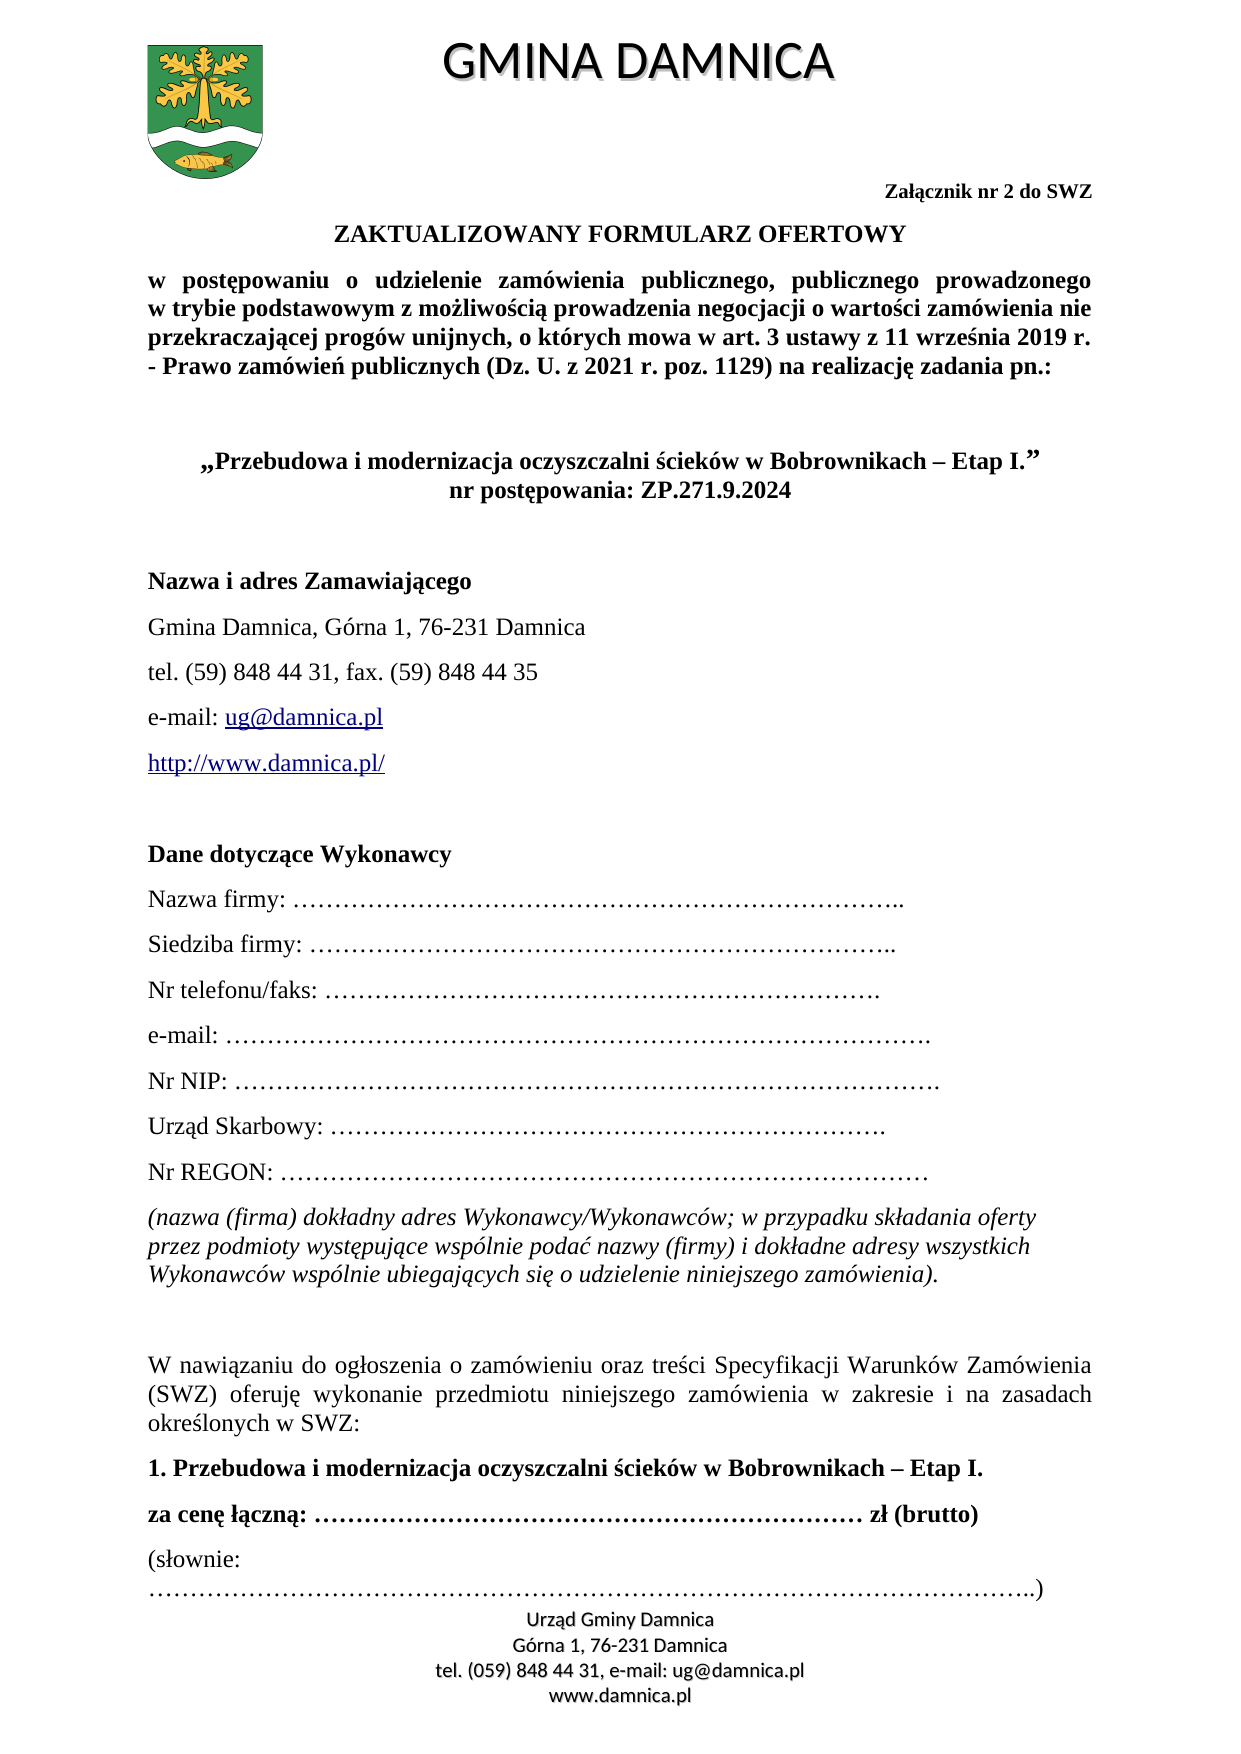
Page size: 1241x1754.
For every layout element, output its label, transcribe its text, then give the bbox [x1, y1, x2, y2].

text 1. Przebudowa i modernizacja oczyszczalni ścieków w Bobrownikach – Etap I. [148, 1453, 1093, 1482]
text (słownie: ……………………………………………………………………………………………..) [148, 1544, 1093, 1602]
text W nawiązaniu do ogłoszenia o zamówieniu oraz treści Specyfikacji Warunków Zamówienia (SWZ) oferuję wykonanie przedmiotu niniejszego zamówienia w zakresie i na zasadach określonych w SWZ: [148, 1350, 1093, 1437]
text e-mail: ug@damnica.pl [148, 702, 1093, 731]
text w postępowaniu o udzielenie zamówienia publicznego, publicznego prowadzonego w trybie podstawowym z możliwością prowadzenia negocjacji o wartości zamówienia nie przekraczającej progów unijnych, o których mowa w art. 3 ustawy z 11 września 2019 r. - Prawo zamówień publicznych (Dz. U. z 2021 r. poz. 1129) na realizację zadania pn.: [148, 265, 1093, 380]
text http://www.damnica.pl/ [148, 748, 1093, 777]
text za cenę łączną: ………………………………………………………… zł (brutto) [148, 1499, 1093, 1527]
text Nr NIP: …………………………………………………………………………. [148, 1066, 1093, 1094]
text Załącznik nr 2 do SWZ [148, 178, 1093, 203]
text Nazwa i adres Zamawiającego [148, 566, 1093, 595]
text Gmina Damnica, Górna 1, 76-231 Damnica [148, 612, 1093, 640]
text „Przebudowa i modernizacja oczyszczalni ścieków w Bobrownikach – Etap I.” [148, 442, 1093, 475]
text e-mail: …………………………………………………………………………. [148, 1020, 1093, 1049]
text tel. (59) 848 44 31, fax. (59) 848 44 35 [148, 657, 1093, 686]
text Nazwa firmy: ……………………………………………………………….. [148, 884, 1093, 913]
text ZAKTUALIZOWANY FORMULARZ OFERTOWY [148, 219, 1093, 248]
text Urząd Skarbowy: …………………………………………………………. [148, 1111, 1093, 1140]
text (nazwa (firma) dokładny adres Wykonawcy/Wykonawców; w przypadku składania oferty przez podmioty występujące wspólnie podać nazwy (firmy) i dokładne adresy wszystkich Wykonawców wspólnie ubiegających się o udzielenie niniejszego zamówienia). [148, 1202, 1093, 1288]
text Siedziba firmy: …………………………………………………………….. [148, 929, 1093, 958]
text nr postępowania: ZP.271.9.2024 [148, 475, 1093, 504]
text Nr REGON: …………………………………………………………………… [148, 1157, 1093, 1185]
text Dane dotyczące Wykonawcy [148, 839, 1093, 867]
text Nr telefonu/faks: …………………………………………………………. [148, 975, 1093, 1004]
